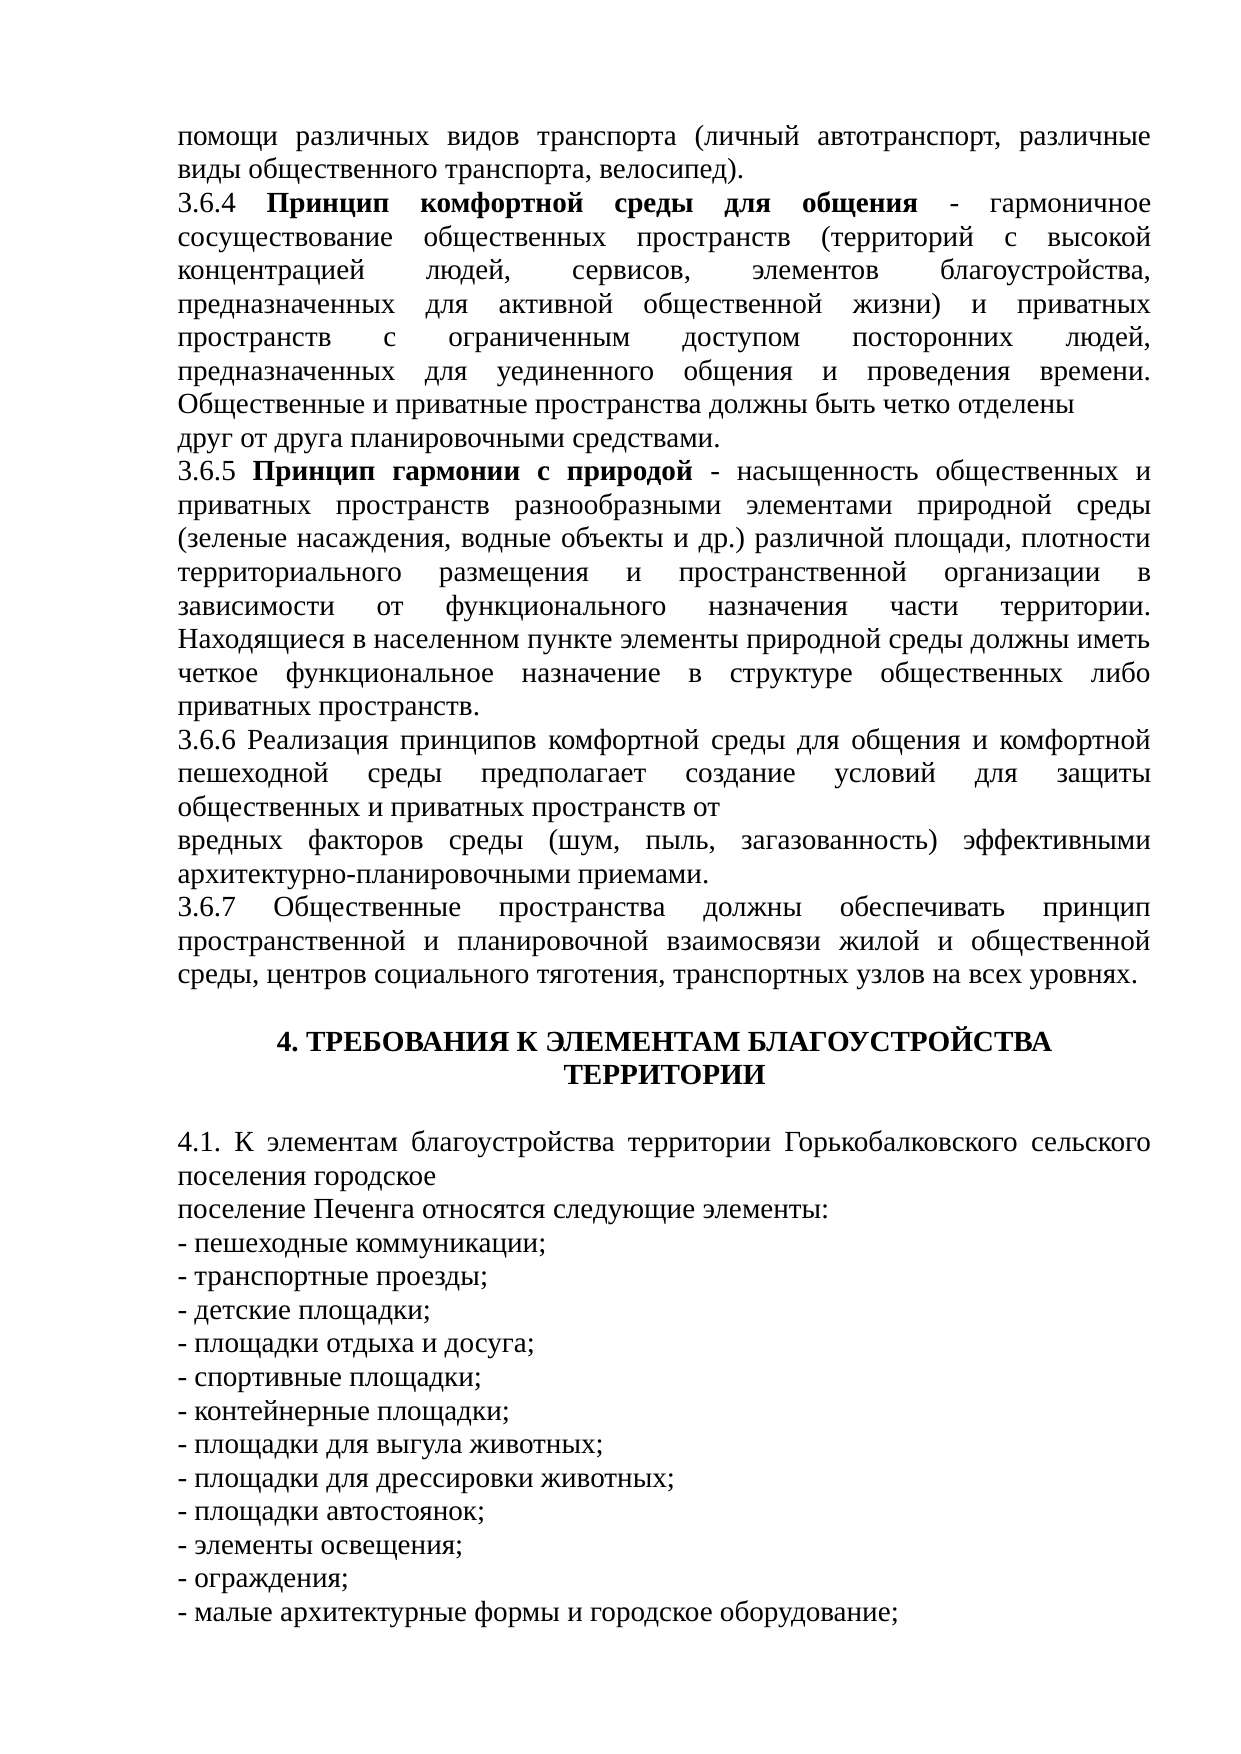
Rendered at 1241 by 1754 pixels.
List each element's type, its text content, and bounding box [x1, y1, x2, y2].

text - элементы освещения; [177, 1527, 1152, 1560]
text - пешеходные коммуникации; [177, 1225, 1152, 1258]
text 3.6.5 Принцип гармонии с природой - насыщенность общественных и приватных пространств разнообразными элементами природной среды (зеленые насаждения, водные объекты и др.) различной площади, плотности территориального размещения и пространственной организации в зависимости от функционального назначения части территории. Находящиеся в населенном пункте элементы природной среды должны иметь четкое функциональное назначение в структуре общественных либо приватных пространств. [177, 453, 1152, 722]
text друг от друга планировочными средствами. [177, 420, 1152, 453]
text помощи различных видов транспорта (личный автотранспорт, различные виды общественного транспорта, велосипед). [177, 118, 1152, 185]
text - площадки отдыха и досуга; [177, 1326, 1152, 1359]
text 4.1. К элементам благоустройства территории Горькобалковского сельского поселения городское [177, 1124, 1152, 1191]
text - контейнерные площадки; [177, 1393, 1152, 1426]
text - детские площадки; [177, 1292, 1152, 1326]
text - площадки для выгула животных; [177, 1426, 1152, 1460]
text - транспортные проезды; [177, 1258, 1152, 1292]
text - ограждения; [177, 1560, 1152, 1594]
text 3.6.7 Общественные пространства должны обеспечивать принцип пространственной и планировочной взаимосвязи жилой и общественной среды, центров социального тяготения, транспортных узлов на всех уровнях. [177, 889, 1152, 990]
text поселение Печенга относятся следующие элементы: [177, 1191, 1152, 1225]
text - площадки для дрессировки животных; [177, 1460, 1152, 1493]
text - малые архитектурные формы и городское оборудование; [177, 1594, 1152, 1627]
text 3.6.6 Реализация принципов комфортной среды для общения и комфортной пешеходной среды предполагает создание условий для защиты общественных и приватных пространств от [177, 722, 1152, 822]
text 4. ТРЕБОВАНИЯ К ЭЛЕМЕНТАМ БЛАГОУСТРОЙСТВА ТЕРРИТОРИИ [177, 1024, 1152, 1091]
text - площадки автостоянок; [177, 1493, 1152, 1527]
text - спортивные площадки; [177, 1359, 1152, 1393]
text вредных факторов среды (шум, пыль, загазованность) эффективными архитектурно-планировочными приемами. [177, 822, 1152, 889]
text 3.6.4 Принцип комфортной среды для общения - гармоничное сосуществование общественных пространств (территорий с высокой концентрацией людей, сервисов, элементов благоустройства, предназначенных для активной общественной жизни) и приватных пространств с ограниченным доступом посторонних людей, предназначенных для уединенного общения и проведения времени. Общественные и приватные пространства должны быть четко отделены [177, 185, 1152, 420]
